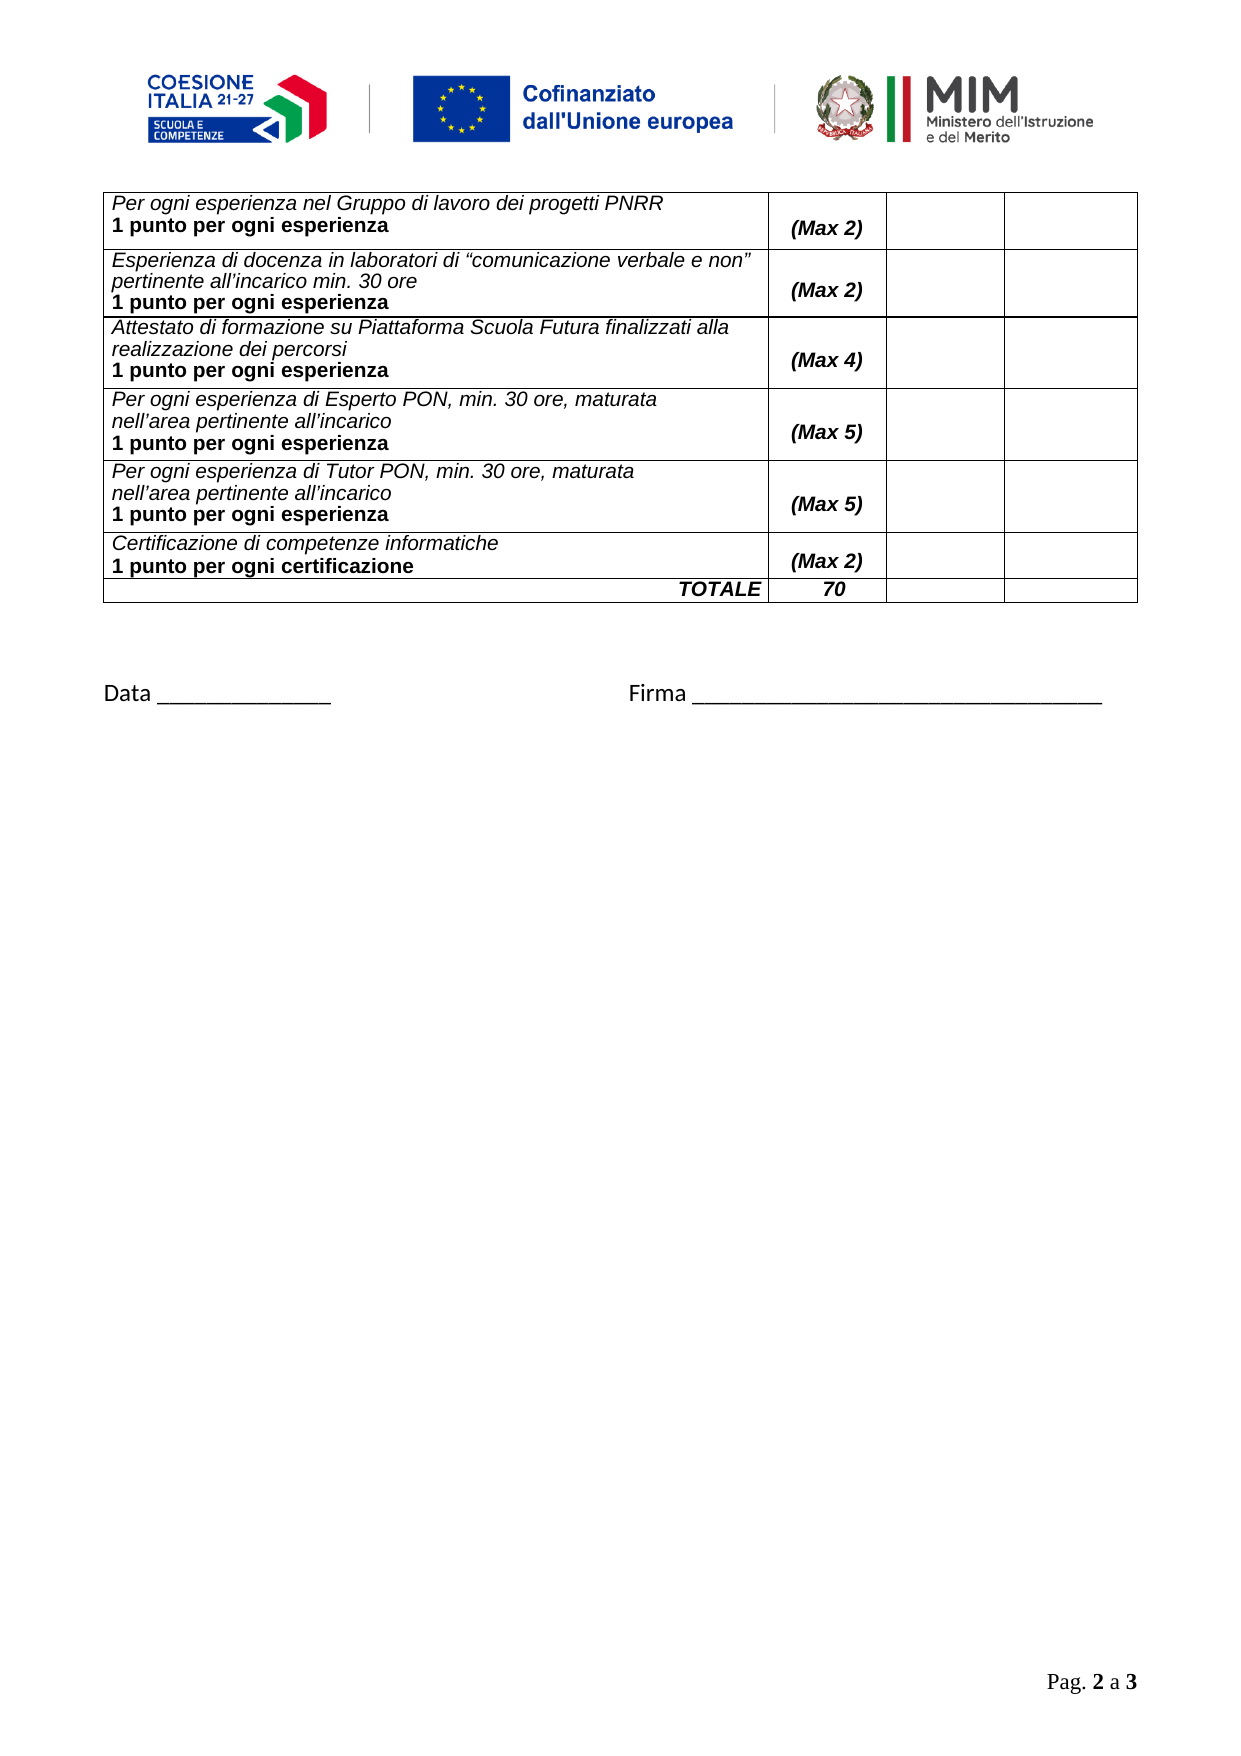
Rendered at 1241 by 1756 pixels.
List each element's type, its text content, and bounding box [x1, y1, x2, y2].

table_cell (Max 2) [769, 193, 886, 249]
table_cell (Max 2) [769, 533, 886, 578]
table_cell [887, 193, 1004, 249]
table_cell [887, 250, 1004, 316]
table_cell [887, 461, 1004, 532]
table_cell [1005, 579, 1137, 602]
table_cell (Max 5) [769, 461, 886, 532]
table_cell Per ogni esperienza di Esperto PON, min. 30 ore, maturata nell’area pertinente all’incarico 1 punto per ogni esperienza [104, 389, 768, 460]
table_cell Per ogni esperienza nel Gruppo di lavoro dei progetti PNRR 1 punto per ogni esperienza [104, 193, 768, 249]
text Data ______________ Firma _________________________________ [103, 677, 1137, 708]
table_cell [1005, 250, 1137, 316]
table_cell [1005, 461, 1137, 532]
table_cell [887, 389, 1004, 460]
table_cell [1005, 193, 1137, 249]
table_cell [1005, 533, 1137, 578]
table_cell [887, 579, 1004, 602]
table_cell Certificazione di competenze informatiche 1 punto per ogni certificazione [104, 533, 768, 578]
table_cell (Max 5) [769, 389, 886, 460]
table_cell Attestato di formazione su Piattaforma Scuola Futura finalizzati alla realizzazione dei percorsi 1 punto per ogni esperienza [104, 318, 768, 388]
table_cell [1005, 389, 1137, 460]
table_cell [887, 318, 1004, 388]
table_cell [1005, 318, 1137, 388]
table_cell (Max 4) [769, 318, 886, 388]
table_cell Per ogni esperienza di Tutor PON, min. 30 ore, maturata nell’area pertinente all’incarico 1 punto per ogni esperienza [104, 461, 768, 532]
table_cell [887, 533, 1004, 578]
table_cell 70 [769, 579, 886, 602]
table_cell (Max 2) [769, 250, 886, 316]
table_cell TOTALE [104, 579, 768, 602]
table_cell Esperienza di docenza in laboratori di “comunicazione verbale e non” pertinente all’incarico min. 30 ore 1 punto per ogni esperienza [104, 250, 768, 316]
